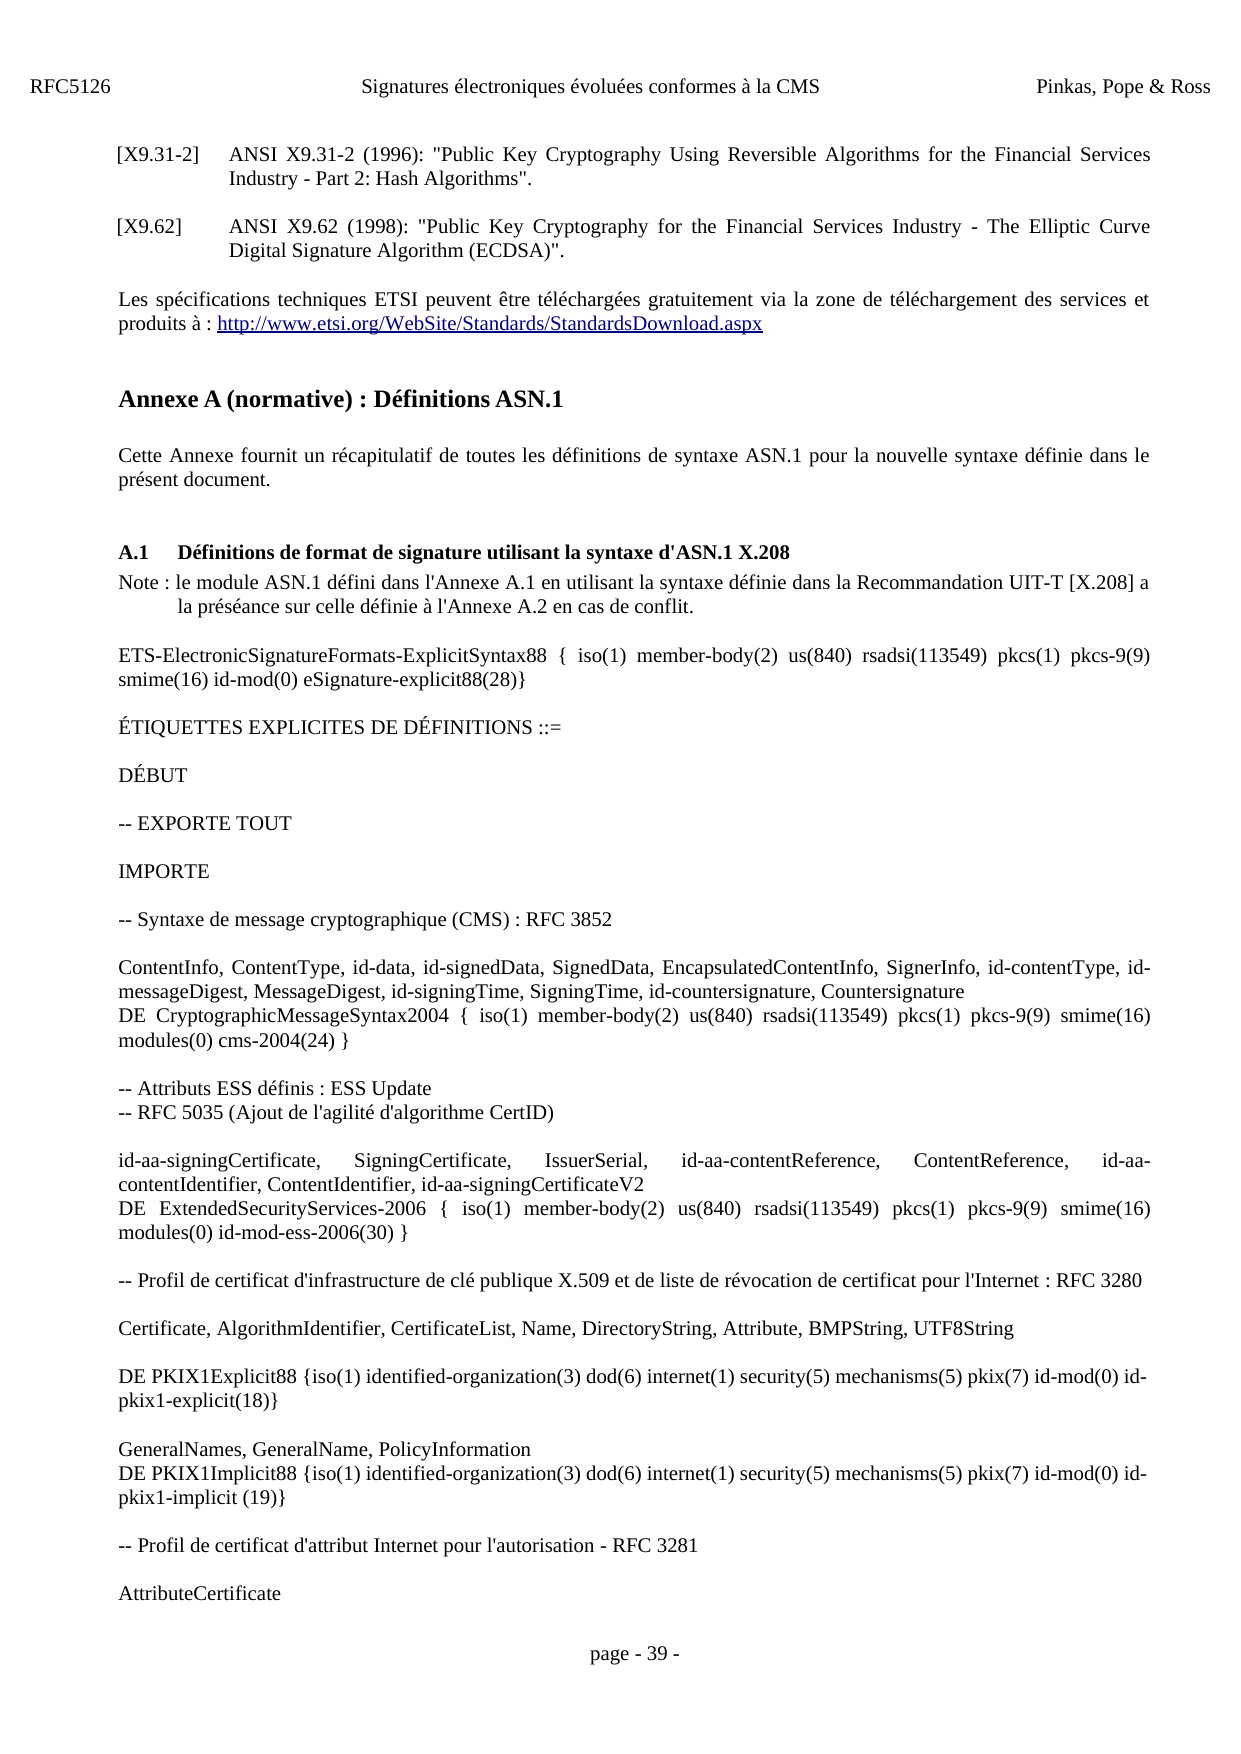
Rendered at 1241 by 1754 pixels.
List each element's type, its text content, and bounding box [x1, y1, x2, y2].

text DE CryptographicMessageSyntax2004 { iso(1) member-body(2) us(840) rsadsi(113549) pkcs(1) pkcs-9(9) smime(16) modules(0) cms-2004(24) } [118, 1003, 1152, 1052]
text ContentInfo, ContentType, id-data, id-signedData, SignedData, EncapsulatedContentInfo, SignerInfo, id-contentType, id-messageDigest, MessageDigest, id-signingTime, SigningTime, id-countersignature, Countersignature [118, 955, 1152, 1003]
text Note : le module ASN.1 défini dans l'Annexe A.1 en utilisant la syntaxe définie dans la Recommandation UIT-T [X.208] a la préséance sur celle définie à l'Annexe A.2 en cas de conflit. [118, 570, 1152, 618]
text AttributeCertificate [118, 1581, 1152, 1605]
text GeneralNames, GeneralName, PolicyInformation [118, 1437, 1152, 1461]
text Certificate, AlgorithmIdentifier, CertificateList, Name, DirectoryString, Attribute, BMPString, UTF8String [118, 1316, 1152, 1340]
text -- Syntaxe de message cryptographique (CMS) : RFC 3852 [118, 907, 1152, 931]
text IMPORTE [118, 859, 1152, 883]
subtitle Annexe A (normative) : Définitions ASN.1 [118, 384, 1152, 412]
text [X9.62] ANSI X9.62 (1998): "Public Key Cryptography for the Financial Services Industry - The Elliptic Curve Digital Signature Algorithm (ECDSA)". [116, 214, 1152, 262]
text -- Profil de certificat d'infrastructure de clé publique X.509 et de liste de révocation de certificat pour l'Internet : RFC 3280 [118, 1268, 1152, 1292]
text id-aa-signingCertificate, SigningCertificate, IssuerSerial, id-aa-contentReference, ContentReference, id-aa-contentIdentifier, ContentIdentifier, id-aa-signingCertificateV2 [118, 1148, 1152, 1196]
text DE PKIX1Implicit88 {iso(1) identified-organization(3) dod(6) internet(1) security(5) mechanisms(5) pkix(7) id-mod(0) id-pkix1-implicit (19)} [118, 1461, 1152, 1509]
subtitle A.1 Définitions de format de signature utilisant la syntaxe d'ASN.1 X.208 [118, 540, 1152, 564]
text DE ExtendedSecurityServices-2006 { iso(1) member-body(2) us(840) rsadsi(113549) pkcs(1) pkcs-9(9) smime(16) modules(0) id-mod-ess-2006(30) } [118, 1196, 1152, 1244]
text ÉTIQUETTES EXPLICITES DE DÉFINITIONS ::= [118, 715, 1152, 739]
text ETS-ElectronicSignatureFormats-ExplicitSyntax88 { iso(1) member-body(2) us(840) rsadsi(113549) pkcs(1) pkcs-9(9) smime(16) id-mod(0) eSignature-explicit88(28)} [118, 642, 1152, 691]
text -- RFC 5035 (Ajout de l'agilité d'algorithme CertID) [118, 1100, 1152, 1124]
text Les spécifications techniques ETSI peuvent être téléchargées gratuitement via la zone de téléchargement des services et produits à : http://www.etsi.org/WebSite/Standards/StandardsDownload.aspx [118, 287, 1152, 335]
text -- Attributs ESS définis : ESS Update [118, 1076, 1152, 1100]
text DE PKIX1Explicit88 {iso(1) identified-organization(3) dod(6) internet(1) security(5) mechanisms(5) pkix(7) id-mod(0) id-pkix1-explicit(18)} [118, 1364, 1152, 1412]
text Cette Annexe fournit un récapitulatif de toutes les définitions de syntaxe ASN.1 pour la nouvelle syntaxe définie dans le présent document. [118, 443, 1152, 491]
text [X9.31-2] ANSI X9.31-2 (1996): "Public Key Cryptography Using Reversible Algorithms for the Financial Services Industry - Part 2: Hash Algorithms". [116, 142, 1152, 190]
text DÉBUT [118, 763, 1152, 787]
text -- EXPORTE TOUT [118, 811, 1152, 835]
text -- Profil de certificat d'attribut Internet pour l'autorisation - RFC 3281 [118, 1533, 1152, 1557]
